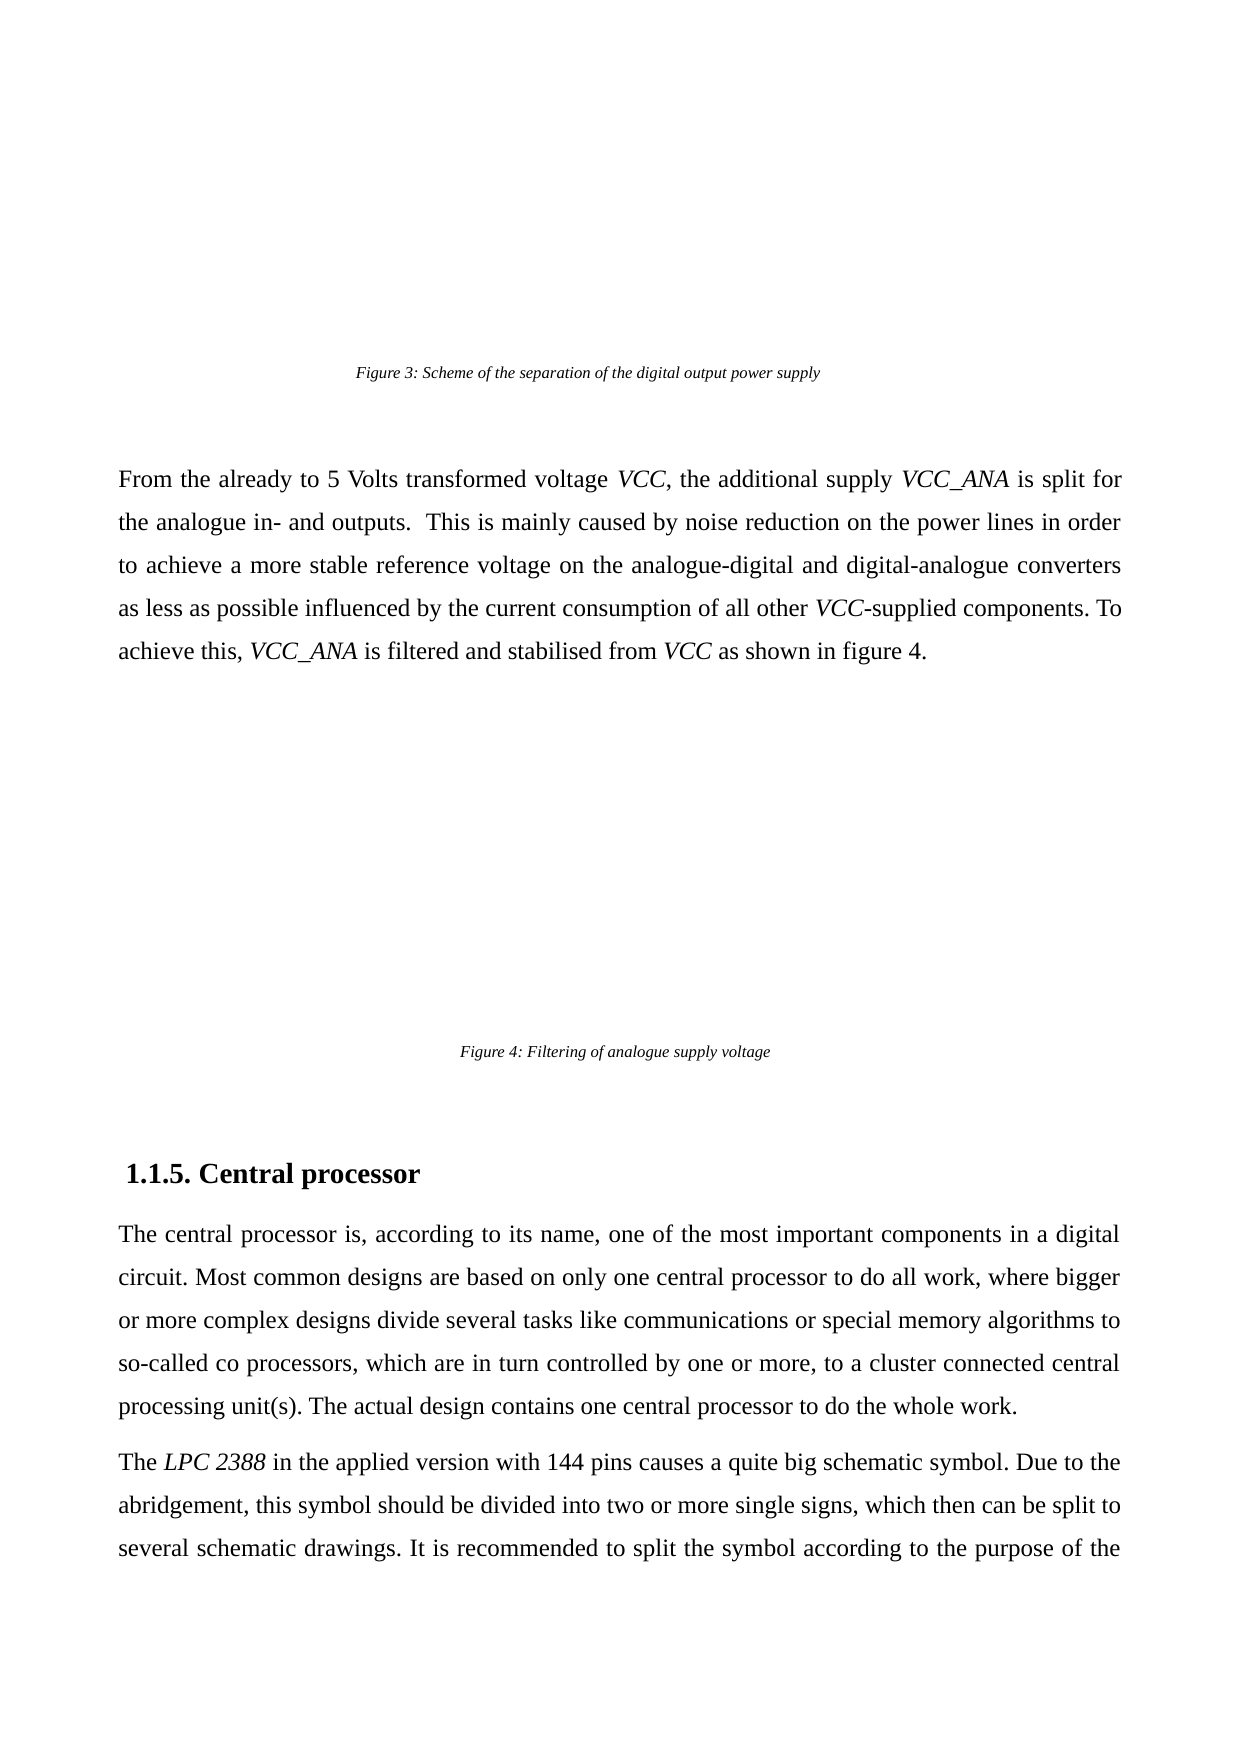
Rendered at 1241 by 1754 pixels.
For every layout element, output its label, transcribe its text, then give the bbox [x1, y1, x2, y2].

text Figure 4: Filtering of analogue supply voltage [460, 704, 780, 1061]
text Figure 3: Scheme of the separation of the digital output power supply [356, 134, 905, 382]
text From the already to 5 Volts transformed voltage VCC, the additional supply VCC_ANA is split for the analogue in- and outputs. This is mainly caused by noise reduction on the power lines in order to achieve a more stable reference voltage on the analogue-digital and digital-analogue converters as less as possible influenced by the current consumption of all other VCC-supplied components. To achieve this, VCC_ANA is filtered and stabilised from VCC as shown in figure 4. [118, 464, 1122, 665]
text The central processor is, according to its name, one of the most important components in a digital circuit. Most common designs are based on only one central processor to do all work, where bigger or more complex designs divide several tasks like communications or special memory algorithms to so-called co processors, which are in turn controlled by one or more, to a cluster connected central processing unit(s). The actual design contains one central processor to do the whole work. [118, 1219, 1122, 1420]
text The LPC 2388 in the applied version with 144 pins causes a quite big schematic symbol. Due to the abridgement, this symbol should be divided into two or more single signs, which then can be split to several schematic drawings. It is recommended to split the symbol according to the purpose of the [118, 1447, 1122, 1562]
subtitle Central processor [118, 1156, 1122, 1189]
